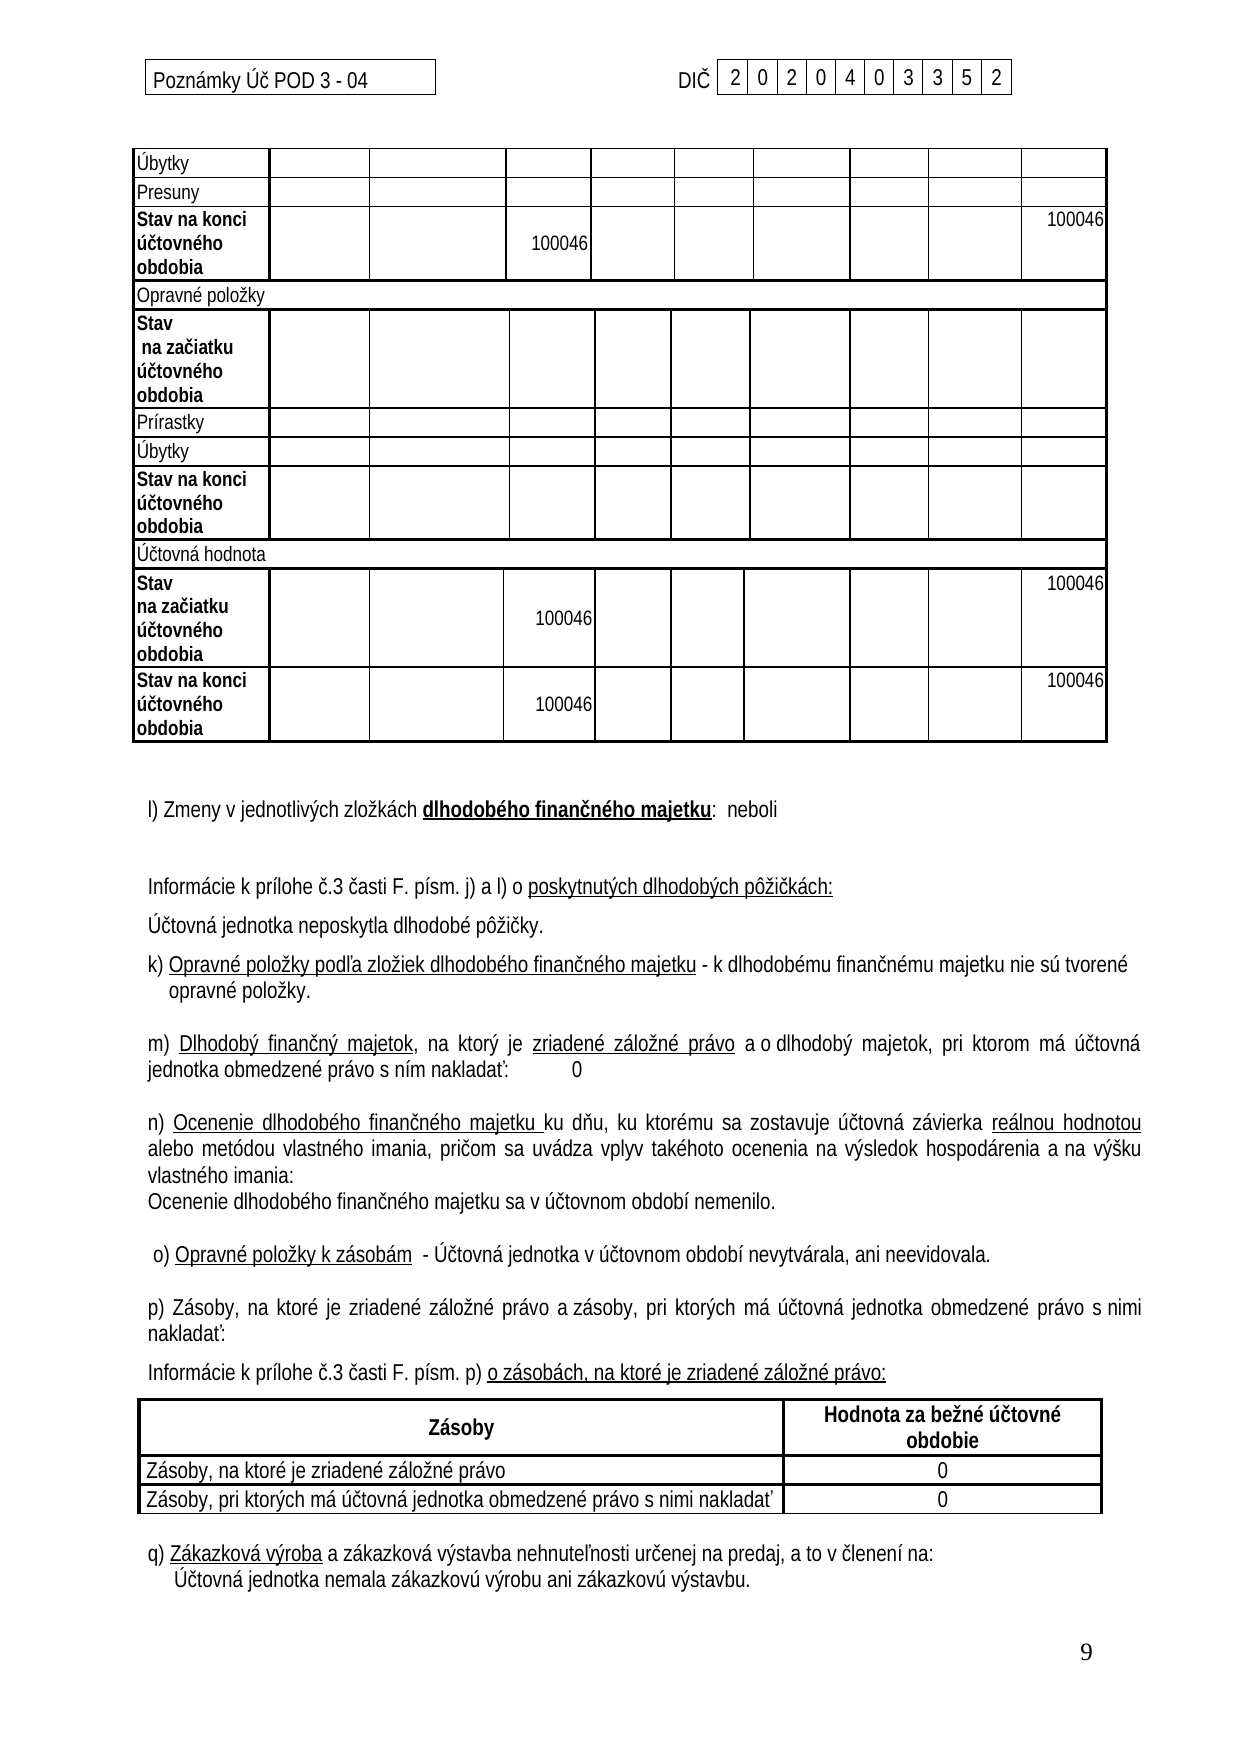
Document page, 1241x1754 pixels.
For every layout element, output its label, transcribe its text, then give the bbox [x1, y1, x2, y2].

text o) Opravné položky k zásobám - Účtovná jednotka v účtovnom období nevytvárala, ani neevidovala. [148, 1241, 1141, 1267]
table_cell [596, 570, 670, 666]
table_cell [751, 311, 849, 407]
table_cell Úbytky [135, 149, 268, 177]
table_cell [370, 149, 505, 177]
table_cell 100046 [507, 207, 590, 279]
table_cell [592, 178, 674, 206]
table_cell [370, 207, 505, 279]
table_cell [510, 467, 594, 538]
table_cell [751, 438, 849, 465]
table_cell [929, 668, 1021, 740]
table_cell [745, 570, 849, 666]
table_cell [851, 570, 928, 666]
table_cell [745, 668, 849, 740]
text p) Zásoby, na ktoré je zriadené záložné právo a zásoby, pri ktorých má účtovná jednotka obmedzené právo s nimi nakladať: [148, 1293, 1142, 1346]
table_cell [929, 438, 1021, 465]
table_cell [510, 311, 594, 407]
table_cell [851, 207, 928, 279]
table_cell [851, 149, 928, 177]
table_cell [596, 311, 670, 407]
table_cell [851, 438, 928, 465]
text q) Zákazková výroba a zákazková výstavba nehnuteľnosti určenej na predaj, a to v členení na: [148, 1540, 1141, 1566]
table_cell [596, 409, 670, 436]
table_cell [271, 207, 369, 279]
table_cell [751, 467, 849, 538]
table_cell [672, 570, 743, 666]
table_cell [271, 311, 369, 407]
table_cell [672, 668, 743, 740]
table_cell [672, 409, 749, 436]
table_cell [851, 467, 928, 538]
text Ocenenie dlhodobého finančného majetku sa v účtovnom období nemenilo. [148, 1188, 1141, 1214]
table_cell [271, 149, 369, 177]
text k) Opravné položky podľa zložiek dlhodobého finančného majetku - k dlhodobému finančnému majetku nie sú tvorené [148, 951, 1141, 977]
table_cell [596, 467, 670, 538]
table_cell [271, 668, 369, 740]
text Účtovná jednotka neposkytla dlhodobé pôžičky. [148, 912, 1142, 938]
table_cell 0 [785, 1486, 1100, 1512]
table_cell [271, 570, 369, 666]
table_cell [271, 438, 369, 465]
table_cell [1022, 438, 1105, 465]
table_cell [929, 207, 1021, 279]
table_cell [851, 409, 928, 436]
table_cell [370, 668, 503, 740]
table_cell Zásoby, na ktoré je zriadené záložné právo [141, 1457, 782, 1483]
table_header Hodnota za bežné účtovné obdobie [785, 1401, 1100, 1453]
table_header Zásoby [141, 1401, 782, 1453]
table_cell [675, 207, 753, 279]
table_cell [672, 467, 749, 538]
table_cell [675, 149, 753, 177]
table_cell [510, 438, 594, 465]
table_cell [507, 149, 590, 177]
text l) Zmeny v jednotlivých zložkách dlhodobého finančného majetku: neboli [148, 796, 1142, 822]
table_cell [596, 438, 670, 465]
table_cell [592, 207, 674, 279]
table_cell [370, 409, 509, 436]
table_cell [754, 149, 849, 177]
table_cell [929, 409, 1021, 436]
table_cell [370, 438, 509, 465]
table_cell [1022, 149, 1105, 177]
table_cell [929, 570, 1021, 666]
table_cell Opravné položky [135, 282, 1105, 308]
table_cell [851, 668, 928, 740]
text Informácie k prílohe č.3 časti F. písm. p) o zásobách, na ktoré je zriadené záložné právo: [148, 1359, 1142, 1385]
table_cell [1022, 311, 1105, 407]
table_cell [929, 311, 1021, 407]
table_cell Stav na konci účtovného obdobia [135, 668, 268, 740]
table_cell 100046 [1022, 668, 1105, 740]
table_cell [672, 311, 749, 407]
table_cell [851, 311, 928, 407]
table_cell [929, 178, 1021, 206]
table_cell [370, 311, 509, 407]
table_cell [929, 467, 1021, 538]
table_cell [510, 409, 594, 436]
table_cell [754, 178, 849, 206]
table_cell [672, 438, 749, 465]
table_cell [271, 467, 369, 538]
table_cell 100046 [1022, 570, 1105, 666]
text opravné položky. [148, 977, 1141, 1004]
table_cell [675, 178, 753, 206]
table_cell [851, 178, 928, 206]
table_cell [370, 467, 509, 538]
table_cell Zásoby, pri ktorých má účtovná jednotka obmedzené právo s nimi nakladať [141, 1486, 782, 1512]
table_cell [271, 178, 369, 206]
table_cell [1022, 178, 1105, 206]
table_cell [1022, 409, 1105, 436]
text m) Dlhodobý finančný majetok, na ktorý je zriadené záložné právo a o dlhodobý majetok, pri ktorom má účtovná jednotka obmedzené právo s ním nakladať: 0 [148, 1030, 1141, 1083]
table_cell [1022, 467, 1105, 538]
table_cell [751, 409, 849, 436]
table_cell [507, 178, 590, 206]
table_cell Stav na konci účtovného obdobia [135, 467, 268, 538]
table_cell 100046 [504, 668, 594, 740]
table_cell [592, 149, 674, 177]
table_cell [370, 178, 505, 206]
table_cell Účtovná hodnota [135, 541, 1105, 567]
table_cell Prírastky [135, 409, 268, 436]
text Informácie k prílohe č.3 časti F. písm. j) a l) o poskytnutých dlhodobých pôžičkách: [148, 873, 1142, 899]
table_cell [596, 668, 670, 740]
table_cell Stav na konci účtovného obdobia [135, 207, 268, 279]
text Účtovná jednotka nemala zákazkovú výrobu ani zákazkovú výstavbu. [148, 1566, 1141, 1592]
text n) Ocenenie dlhodobého finančného majetku ku dňu, ku ktorému sa zostavuje účtovná závierka reálnou hodnotou alebo metódou vlastného imania, pričom sa uvádza vplyv takéhoto ocenenia na výsledok hospodárenia a na výšku vlastného imania: [148, 1109, 1141, 1188]
table_cell 0 [785, 1457, 1100, 1483]
table_cell Presuny [135, 178, 268, 206]
table_cell [929, 149, 1021, 177]
table_cell Stav na začiatku účtovného obdobia [135, 311, 268, 407]
table_cell Úbytky [135, 438, 268, 465]
table_cell [271, 409, 369, 436]
table_cell [754, 207, 849, 279]
table_cell 100046 [504, 570, 594, 666]
table_cell [370, 570, 503, 666]
table_cell 100046 [1022, 207, 1105, 279]
table_cell Stav na začiatku účtovného obdobia [135, 570, 268, 666]
